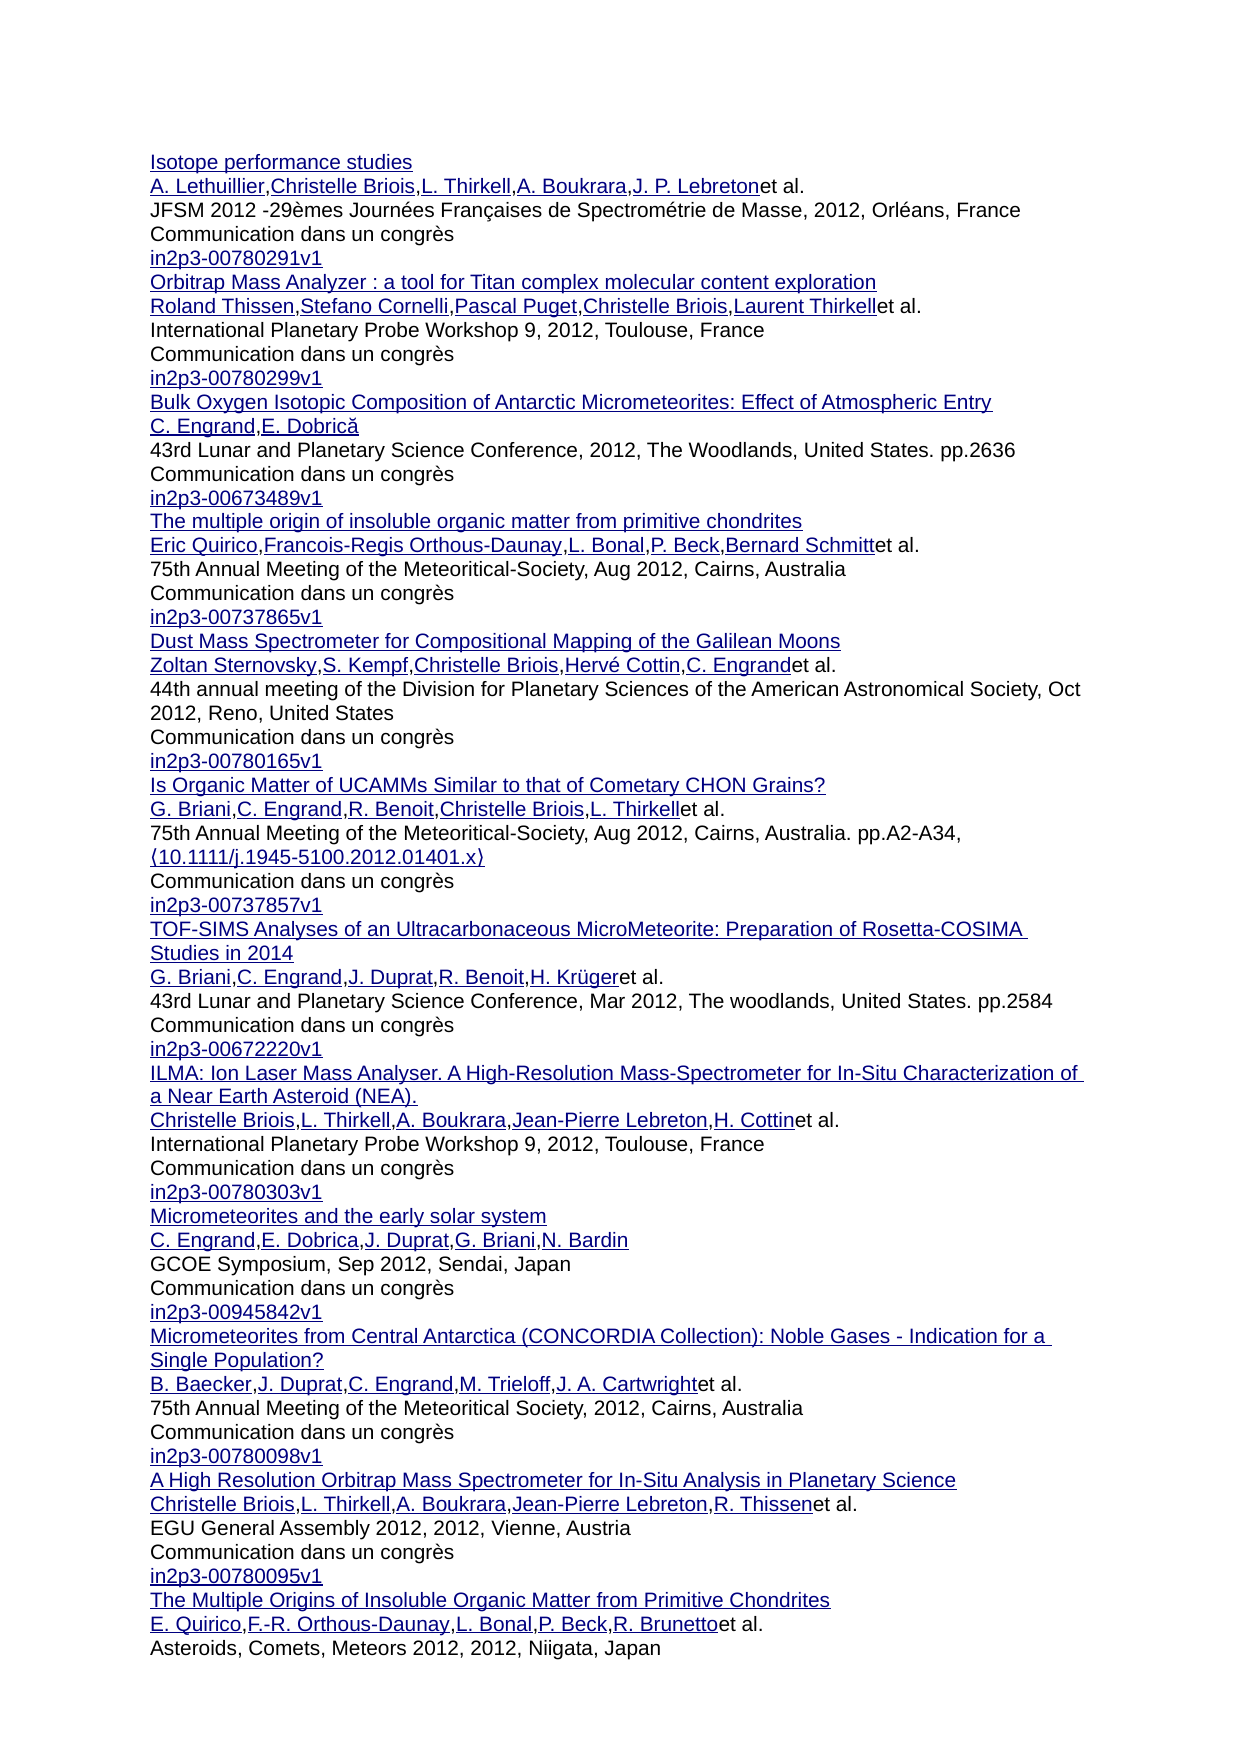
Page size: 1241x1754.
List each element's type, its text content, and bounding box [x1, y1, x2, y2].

table_cell Dust Mass Spectrometer for Compositional Mapping of the Galilean Moons Zoltan Sternovsky,S. Kempf,Christelle Briois,Hervé Cottin,C. Engrandet al. 44th annual meeting of the Division for Planetary Sciences of the American Astronomical Society, Oct 2012, Reno, United States Communication dans un congrès in2p3-00780165v1 [150, 629, 1090, 773]
table_cell Micrometeorites from Central Antarctica (CONCORDIA Collection): Noble Gases - Indication for a Single Population? B. Baecker,J. Duprat,C. Engrand,M. Trieloff,J. A. Cartwrightet al. 75th Annual Meeting of the Meteoritical Society, 2012, Cairns, Australia Communication dans un congrès in2p3-00780098v1 [150, 1324, 1090, 1468]
table_cell Orbitrap Mass Analyzer : a tool for Titan complex molecular content exploration Roland Thissen,Stefano Cornelli,Pascal Puget,Christelle Briois,Laurent Thirkellet al. International Planetary Probe Workshop 9, 2012, Toulouse, France Communication dans un congrès in2p3-00780299v1 [150, 270, 1090, 389]
table_cell The Multiple Origins of Insoluble Organic Matter from Primitive Chondrites E. Quirico,F.-R. Orthous-Daunay,L. Bonal,P. Beck,R. Brunettoet al. Asteroids, Comets, Meteors 2012, 2012, Niigata, Japan [150, 1588, 1090, 1659]
table_cell The multiple origin of insoluble organic matter from primitive chondrites Eric Quirico,Francois-Regis Orthous-Daunay,L. Bonal,P. Beck,Bernard Schmittet al. 75th Annual Meeting of the Meteoritical-Society, Aug 2012, Cairns, Australia Communication dans un congrès in2p3-00737865v1 [150, 509, 1090, 629]
table_cell TOF-SIMS Analyses of an Ultracarbonaceous MicroMeteorite: Preparation of Rosetta-COSIMA Studies in 2014 G. Briani,C. Engrand,J. Duprat,R. Benoit,H. Krügeret al. 43rd Lunar and Planetary Science Conference, Mar 2012, The woodlands, United States. pp.2584 Communication dans un congrès in2p3-00672220v1 [150, 917, 1090, 1060]
table_cell Is Organic Matter of UCAMMs Similar to that of Cometary CHON Grains? G. Briani,C. Engrand,R. Benoit,Christelle Briois,L. Thirkellet al. 75th Annual Meeting of the Meteoritical-Society, Aug 2012, Cairns, Australia. pp.A2-A34, ⟨10.1111/j.1945-5100.2012.01401.x⟩ Communication dans un congrès in2p3-00737857v1 [150, 773, 1090, 917]
table_cell Micrometeorites and the early solar system C. Engrand,E. Dobrica,J. Duprat,G. Briani,N. Bardin GCOE Symposium, Sep 2012, Sendai, Japan Communication dans un congrès in2p3-00945842v1 [150, 1204, 1090, 1324]
table_cell Bulk Oxygen Isotopic Composition of Antarctic Micrometeorites: Effect of Atmospheric Entry C. Engrand,E. Dobrică 43rd Lunar and Planetary Science Conference, 2012, The Woodlands, United States. pp.2636 Communication dans un congrès in2p3-00673489v1 [150, 390, 1090, 509]
table_cell Isotope performance studies A. Lethuillier,Christelle Briois,L. Thirkell,A. Boukrara,J. P. Lebretonet al. JFSM 2012 -29èmes Journées Françaises de Spectrométrie de Masse, 2012, Orléans, France Communication dans un congrès in2p3-00780291v1 [150, 150, 1090, 270]
table_cell A High Resolution Orbitrap Mass Spectrometer for In-Situ Analysis in Planetary Science Christelle Briois,L. Thirkell,A. Boukrara,Jean-Pierre Lebreton,R. Thissenet al. EGU General Assembly 2012, 2012, Vienne, Austria Communication dans un congrès in2p3-00780095v1 [150, 1468, 1090, 1587]
table_cell ILMA: Ion Laser Mass Analyser. A High-Resolution Mass-Spectrometer for In-Situ Characterization of a Near Earth Asteroid (NEA). Christelle Briois,L. Thirkell,A. Boukrara,Jean-Pierre Lebreton,H. Cottinet al. International Planetary Probe Workshop 9, 2012, Toulouse, France Communication dans un congrès in2p3-00780303v1 [150, 1060, 1090, 1204]
